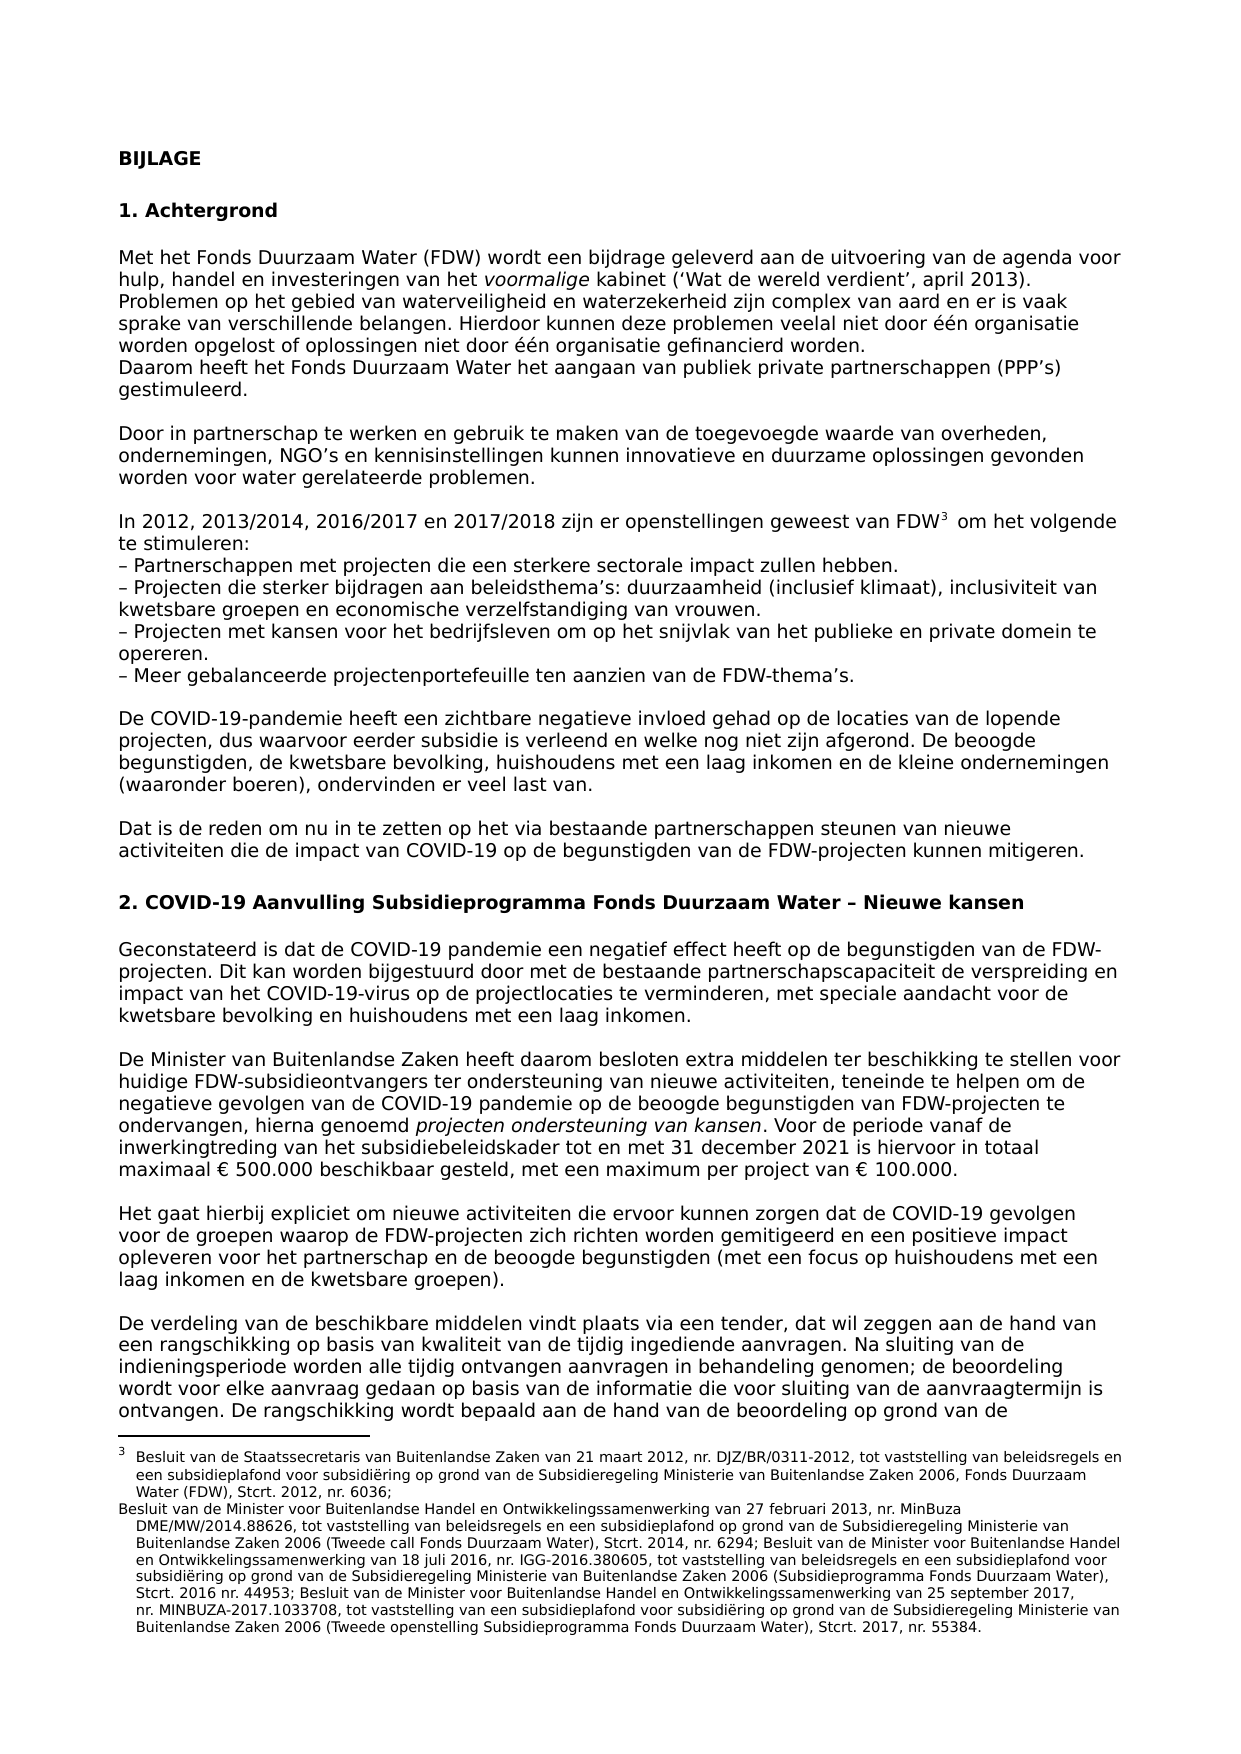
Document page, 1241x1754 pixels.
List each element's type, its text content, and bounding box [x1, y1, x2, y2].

text De COVID-19-pandemie heeft een zichtbare negatieve invloed gehad op de locaties van de lopende projecten, dus waarvoor eerder subsidie is verleend en welke nog niet zijn afgerond. De beoogde begunstigden, de kwetsbare bevolking, huishoudens met een laag inkomen en de kleine ondernemingen (waaronder boeren), ondervinden er veel last van. [118, 708, 1122, 796]
subtitle 2. COVID-19 Aanvulling Subsidieprogramma Fonds Duurzaam Water – Nieuwe kansen [118, 892, 1122, 914]
subtitle 1. Achtergrond [118, 200, 1122, 222]
text – Partnerschappen met projecten die een sterkere sectorale impact zullen hebben. [118, 554, 1122, 577]
text Dat is de reden om nu in te zetten op het via bestaande partnerschappen steunen van nieuwe activiteiten die de impact van COVID-19 op de begunstigden van de FDW-projecten kunnen mitigeren. [118, 818, 1122, 862]
text – Projecten die sterker bijdragen aan beleidsthema’s: duurzaamheid (inclusief klimaat), inclusiviteit van kwetsbare groepen en economische verzelfstandiging van vrouwen. [118, 577, 1122, 621]
text Door in partnerschap te werken en gebruik te maken van de toegevoegde waarde van overheden, ondernemingen, NGO’s en kennisinstellingen kunnen innovatieve en duurzame oplossingen gevonden worden voor water gerelateerde problemen. [118, 423, 1122, 489]
subtitle BIJLAGE [118, 148, 1122, 170]
text De verdeling van de beschikbare middelen vindt plaats via een tender, dat wil zeggen aan de hand van een rangschikking op basis van kwaliteit van de tijdig ingediende aanvragen. Na sluiting van de indieningsperiode worden alle tijdig ontvangen aanvragen in behandeling genomen; de beoordeling wordt voor elke aanvraag gedaan op basis van de informatie die voor sluiting van de aanvraagtermijn is ontvangen. De rangschikking wordt bepaald aan de hand van de beoordeling op grond van de [118, 1312, 1122, 1422]
text Besluit van de Minister voor Buitenlandse Handel en Ontwikkelingssamenwerking van 27 februari 2013, nr. MinBuza DME/MW/2014.88626, tot vaststelling van beleidsregels en een subsidieplafond op grond van de Subsidieregeling Ministerie van Buitenlandse Zaken 2006 (Tweede call Fonds Duurzaam Water), Stcrt. 2014, nr. 6294; Besluit van de Minister voor Buitenlandse Handel en Ontwikkelingssamenwerking van 18 juli 2016, nr. IGG-2016.380605, tot vaststelling van beleidsregels en een subsidieplafond voor subsidiëring op grond van de Subsidieregeling Ministerie van Buitenlandse Zaken 2006 (Subsidieprogramma Fonds Duurzaam Water), Stcrt. 2016 nr. 44953; Besluit van de Minister voor Buitenlandse Handel en Ontwikkelingssamenwerking van 25 september 2017, nr. MINBUZA-2017.1033708, tot vaststelling van een subsidieplafond voor subsidiëring op grond van de Subsidieregeling Ministerie van Buitenlandse Zaken 2006 (Tweede openstelling Subsidieprogramma Fonds Duurzaam Water), Stcrt. 2017, nr. 55384. [118, 1501, 1122, 1636]
text In 2012, 2013/2014, 2016/2017 en 2017/2018 zijn er openstellingen geweest van FDW om het volgende te stimuleren: [118, 511, 1122, 554]
text Daarom heeft het Fonds Duurzaam Water het aangaan van publiek private partnerschappen (PPP’s) gestimuleerd. [118, 357, 1122, 401]
text Het gaat hierbij expliciet om nieuwe activiteiten die ervoor kunnen zorgen dat de COVID-19 gevolgen voor de groepen waarop de FDW-projecten zich richten worden gemitigeerd en een positieve impact opleveren voor het partnerschap en de beoogde begunstigden (met een focus op huishoudens met een laag inkomen en de kwetsbare groepen). [118, 1203, 1122, 1291]
text Besluit van de Staatssecretaris van Buitenlandse Zaken van 21 maart 2012, nr. DJZ/BR/0311-2012, tot vaststelling van beleidsregels en een subsidieplafond voor subsidiëring op grond van de Subsidieregeling Ministerie van Buitenlandse Zaken 2006, Fonds Duurzaam Water (FDW), Stcrt. 2012, nr. 6036; [118, 1445, 1122, 1501]
text – Meer gebalanceerde projectenportefeuille ten aanzien van de FDW-thema’s. [118, 664, 1122, 686]
text De Minister van Buitenlandse Zaken heeft daarom besloten extra middelen ter beschikking te stellen voor huidige FDW-subsidieontvangers ter ondersteuning van nieuwe activiteiten, teneinde te helpen om de negatieve gevolgen van de COVID-19 pandemie op de beoogde begunstigden van FDW-projecten te ondervangen, hierna genoemd projecten ondersteuning van kansen. Voor de periode vanaf de inwerkingtreding van het subsidiebeleidskader tot en met 31 december 2021 is hiervoor in totaal maximaal € 500.000 beschikbaar gesteld, met een maximum per project van € 100.000. [118, 1049, 1122, 1181]
text Geconstateerd is dat de COVID-19 pandemie een negatief effect heeft op de begunstigden van de FDW-projecten. Dit kan worden bijgestuurd door met de bestaande partnerschapscapaciteit de verspreiding en impact van het COVID-19-virus op de projectlocaties te verminderen, met speciale aandacht voor de kwetsbare bevolking en huishoudens met een laag inkomen. [118, 939, 1122, 1027]
text Met het Fonds Duurzaam Water (FDW) wordt een bijdrage geleverd aan de uitvoering van de agenda voor hulp, handel en investeringen van het voormalige kabinet (‘Wat de wereld verdient’, april 2013). Problemen op het gebied van waterveiligheid en waterzekerheid zijn complex van aard en er is vaak sprake van verschillende belangen. Hierdoor kunnen deze problemen veelal niet door één organisatie worden opgelost of oplossingen niet door één organisatie gefinancierd worden. [118, 247, 1122, 357]
text – Projecten met kansen voor het bedrijfsleven om op het snijvlak van het publieke en private domein te opereren. [118, 621, 1122, 664]
